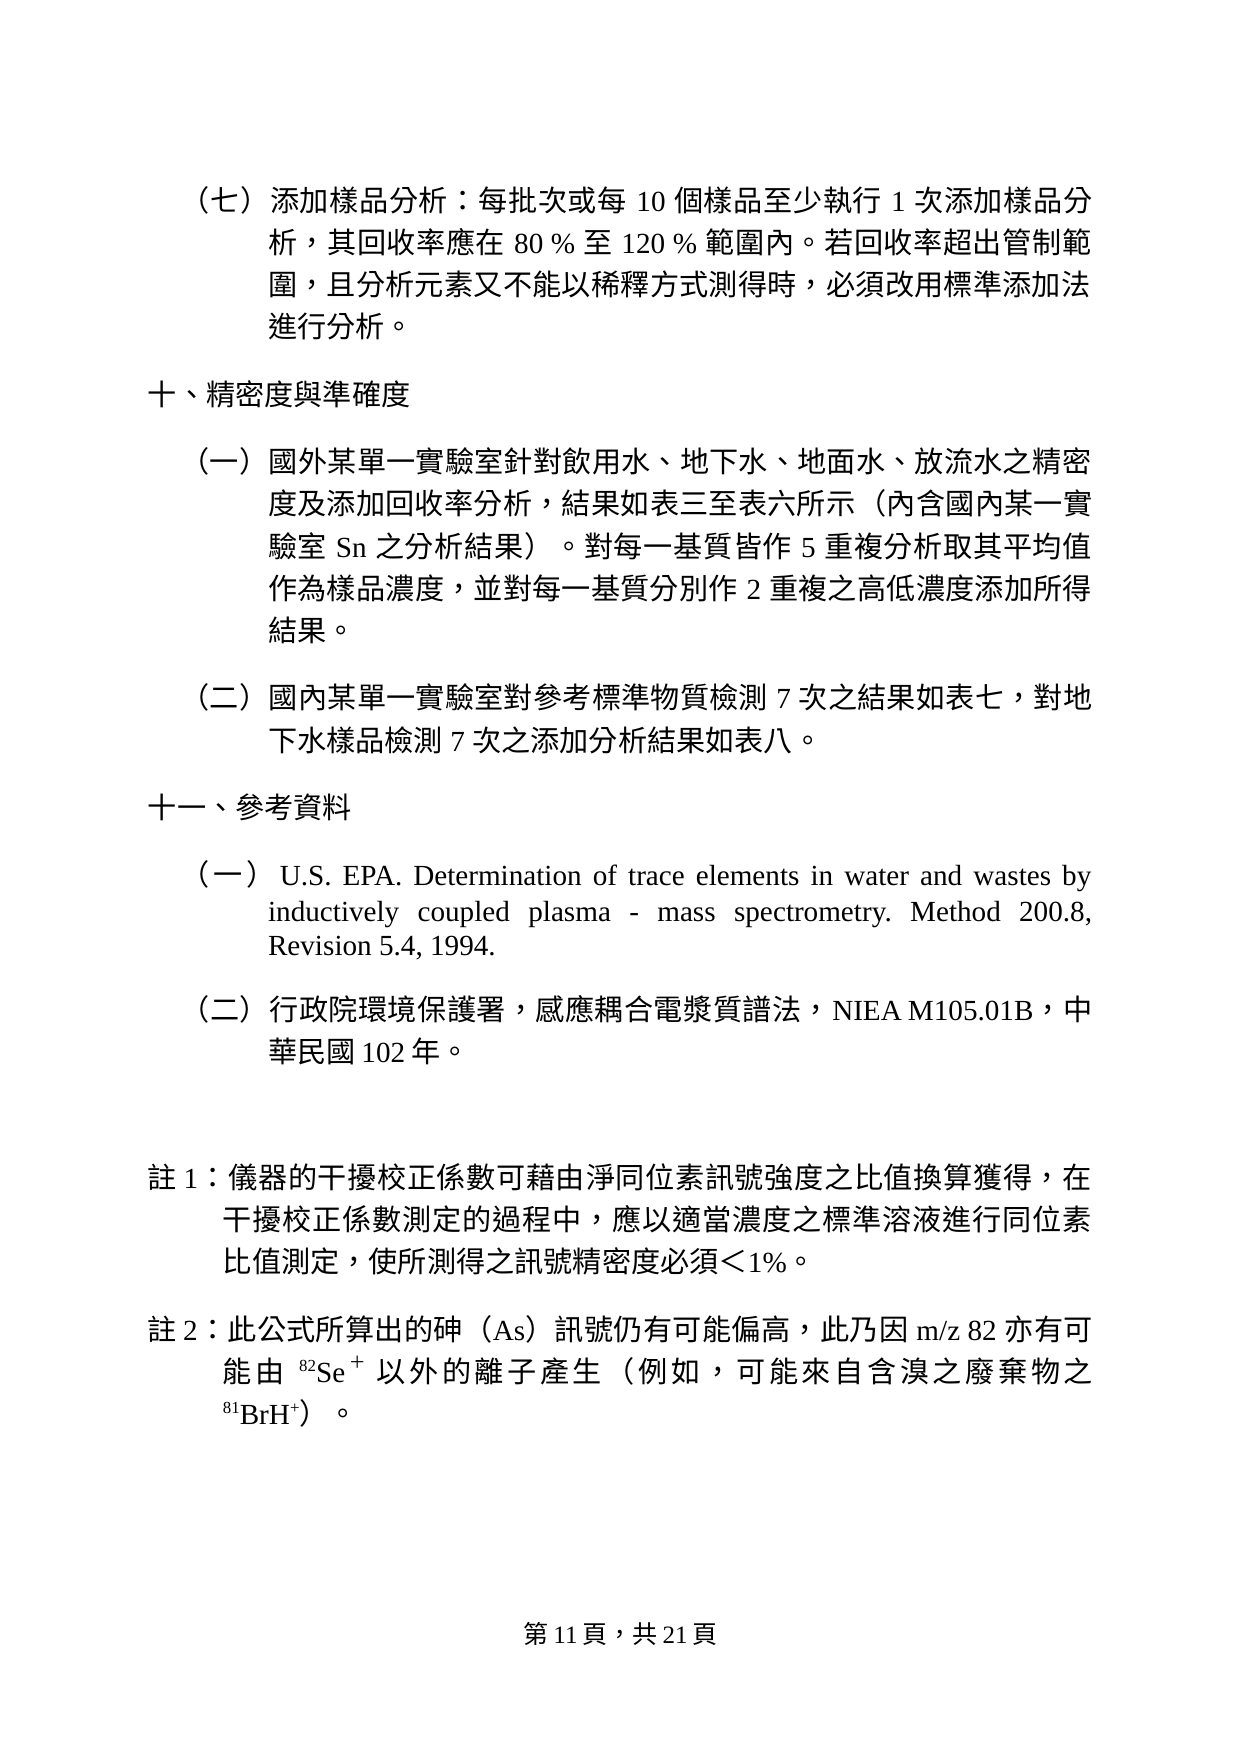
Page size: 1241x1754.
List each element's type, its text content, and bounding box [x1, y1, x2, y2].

text 十一、參考資料 [148, 785, 1093, 827]
text （七）添加樣品分析：每批次或每 10 個樣品至少執行 1 次添加樣品分析，其回收率應在 80 % 至 120 % 範圍內。若回收率超出管制範圍，且分析元素又不能以稀釋方式測得時，必須改用標準添加法進行分析。 [180, 177, 1093, 346]
text （一）國外某單一實驗室針對飲用水、地下水、地面水、放流水之精密度及添加回收率分析，結果如表三至表六所示（內含國內某一實驗室 Sn 之分析結果）。對每一基質皆作 5 重複分析取其平均值作為樣品濃度，並對每一基質分別作 2 重複之高低濃度添加所得結果。 [180, 439, 1093, 650]
text 註1：儀器的干擾校正係數可藉由淨同位素訊號強度之比值換算獲得，在干擾校正係數測定的過程中，應以適當濃度之標準溶液進行同位素比值測定，使所測得之訊號精密度必須＜1%。 [148, 1154, 1093, 1281]
text （二）行政院環境保護署，感應耦合電漿質譜法，NIEA M105.01B，中華民國102年。 [180, 986, 1093, 1071]
text 註2：此公式所算出的砷（As）訊號仍有可能偏高，此乃因 m/z 82 亦有可能由 82Se＋ 以外的離子產生（例如，可能來自含溴之廢棄物之 81BrH+）。 [148, 1306, 1093, 1433]
text （一）U.S. EPA. Determination of trace elements in water and wastes by inductively coupled plasma - mass spectrometry. Method 200.8, Revision 5.4, 1994. [180, 852, 1093, 961]
text （二）國內某單一實驗室對參考標準物質檢測 7 次之結果如表七，對地下水樣品檢測 7 次之添加分析結果如表八。 [180, 675, 1093, 760]
text 十、精密度與準確度 [148, 371, 1093, 414]
